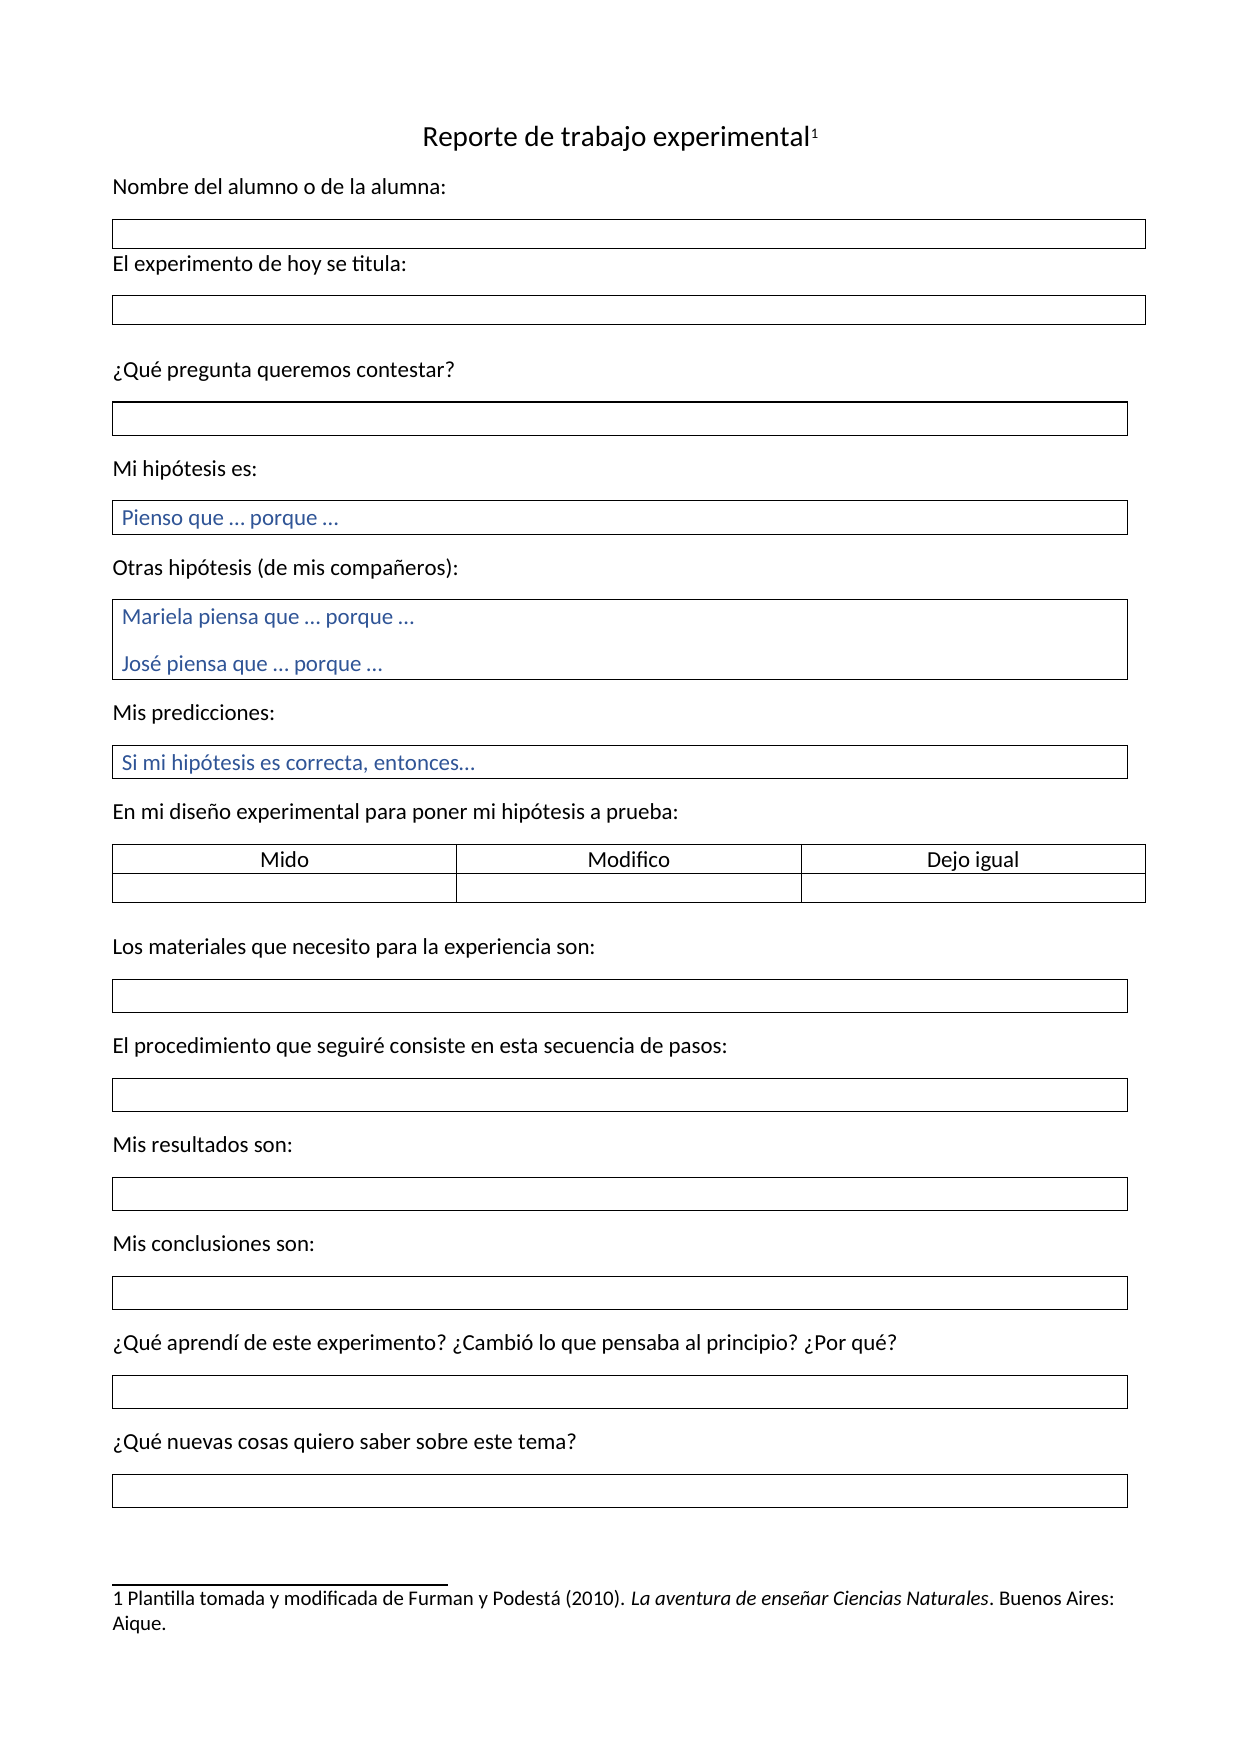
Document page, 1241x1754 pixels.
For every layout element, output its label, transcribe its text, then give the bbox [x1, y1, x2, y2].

text El experimento de hoy se titula: [112, 249, 1128, 277]
table_cell [457, 874, 801, 902]
text Mariela piensa que … porque … [113, 600, 1127, 631]
text En mi diseño experimental para poner mi hipótesis a prueba: [112, 797, 1128, 825]
table_header [113, 220, 1145, 248]
text Pienso que … porque … [113, 501, 1127, 534]
table_cell [802, 874, 1145, 902]
text Otras hipótesis (de mis compañeros): [112, 553, 1128, 581]
text Nombre del alumno o de la alumna: [112, 172, 1128, 201]
table_header Modifico [457, 845, 801, 873]
text Si mi hipótesis es correcta, entonces… [113, 746, 1127, 778]
text ¿Qué aprendí de este experimento? ¿Cambió lo que pensaba al principio? ¿Por qué? [112, 1328, 1128, 1356]
text Mis predicciones: [112, 698, 1128, 726]
text Mi hipótesis es: [112, 454, 1128, 482]
text Plantilla tomada y modificada de Furman y Podestá (2010). La aventura de enseñar Ciencias Naturales. Buenos Aires: Aique. [112, 1585, 1128, 1636]
text ¿Qué nuevas cosas quiero saber sobre este tema? [112, 1427, 1128, 1455]
text El procedimiento que seguiré consiste en esta secuencia de pasos: [112, 1031, 1128, 1059]
table_header Mido [113, 845, 456, 873]
table_header [113, 296, 1145, 324]
text Los materiales que necesito para la experiencia son: [112, 932, 1128, 961]
text Mis conclusiones son: [112, 1229, 1128, 1257]
table_header Dejo igual [802, 845, 1145, 873]
text Reporte de trabajo experimental [112, 118, 1128, 154]
text José piensa que … porque … [113, 646, 1127, 679]
table_cell [113, 874, 456, 902]
text ¿Qué pregunta queremos contestar? [112, 355, 1128, 383]
text Mis resultados son: [112, 1130, 1128, 1158]
